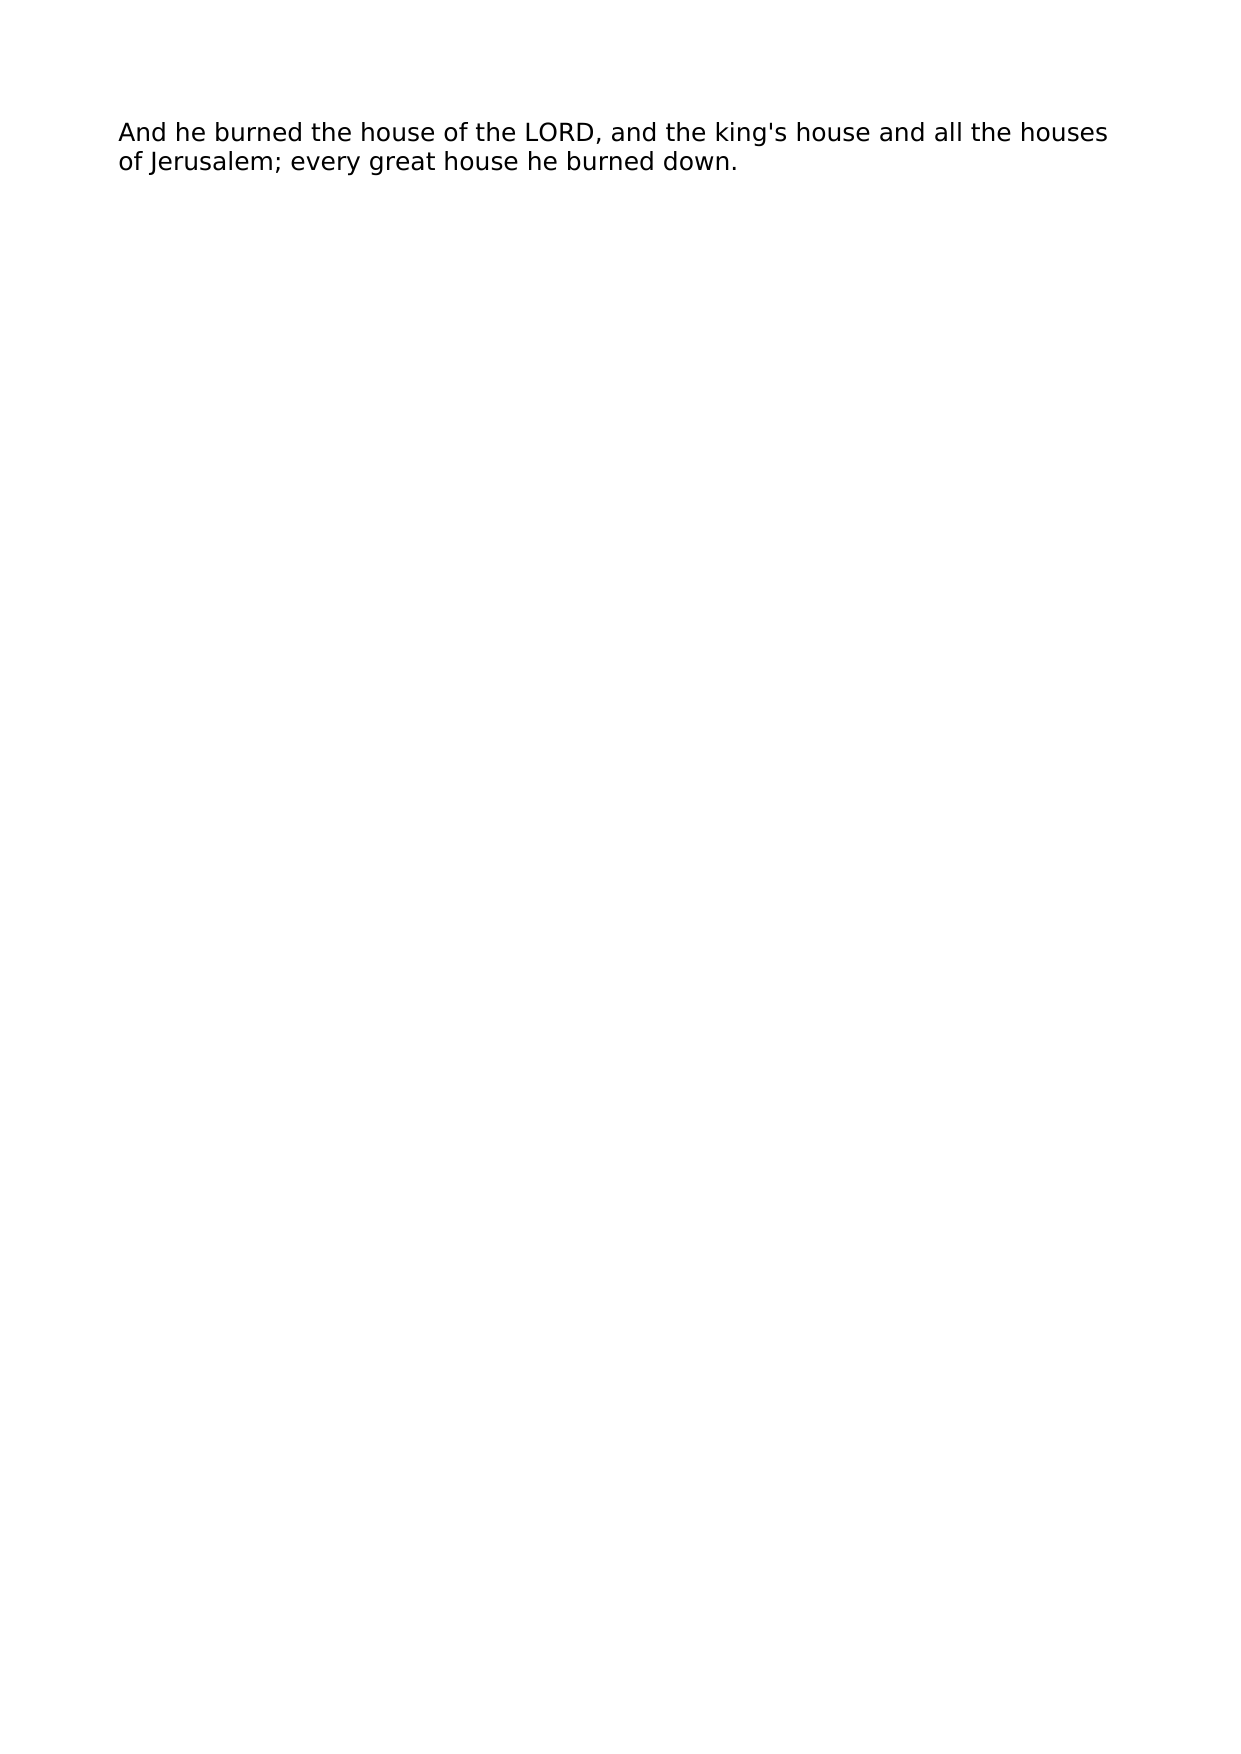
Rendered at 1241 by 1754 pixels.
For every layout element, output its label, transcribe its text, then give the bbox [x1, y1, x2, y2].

text And he burned the house of the LORD, and the king's house and all the houses of Jerusalem; every great house he burned down. [118, 118, 1122, 176]
